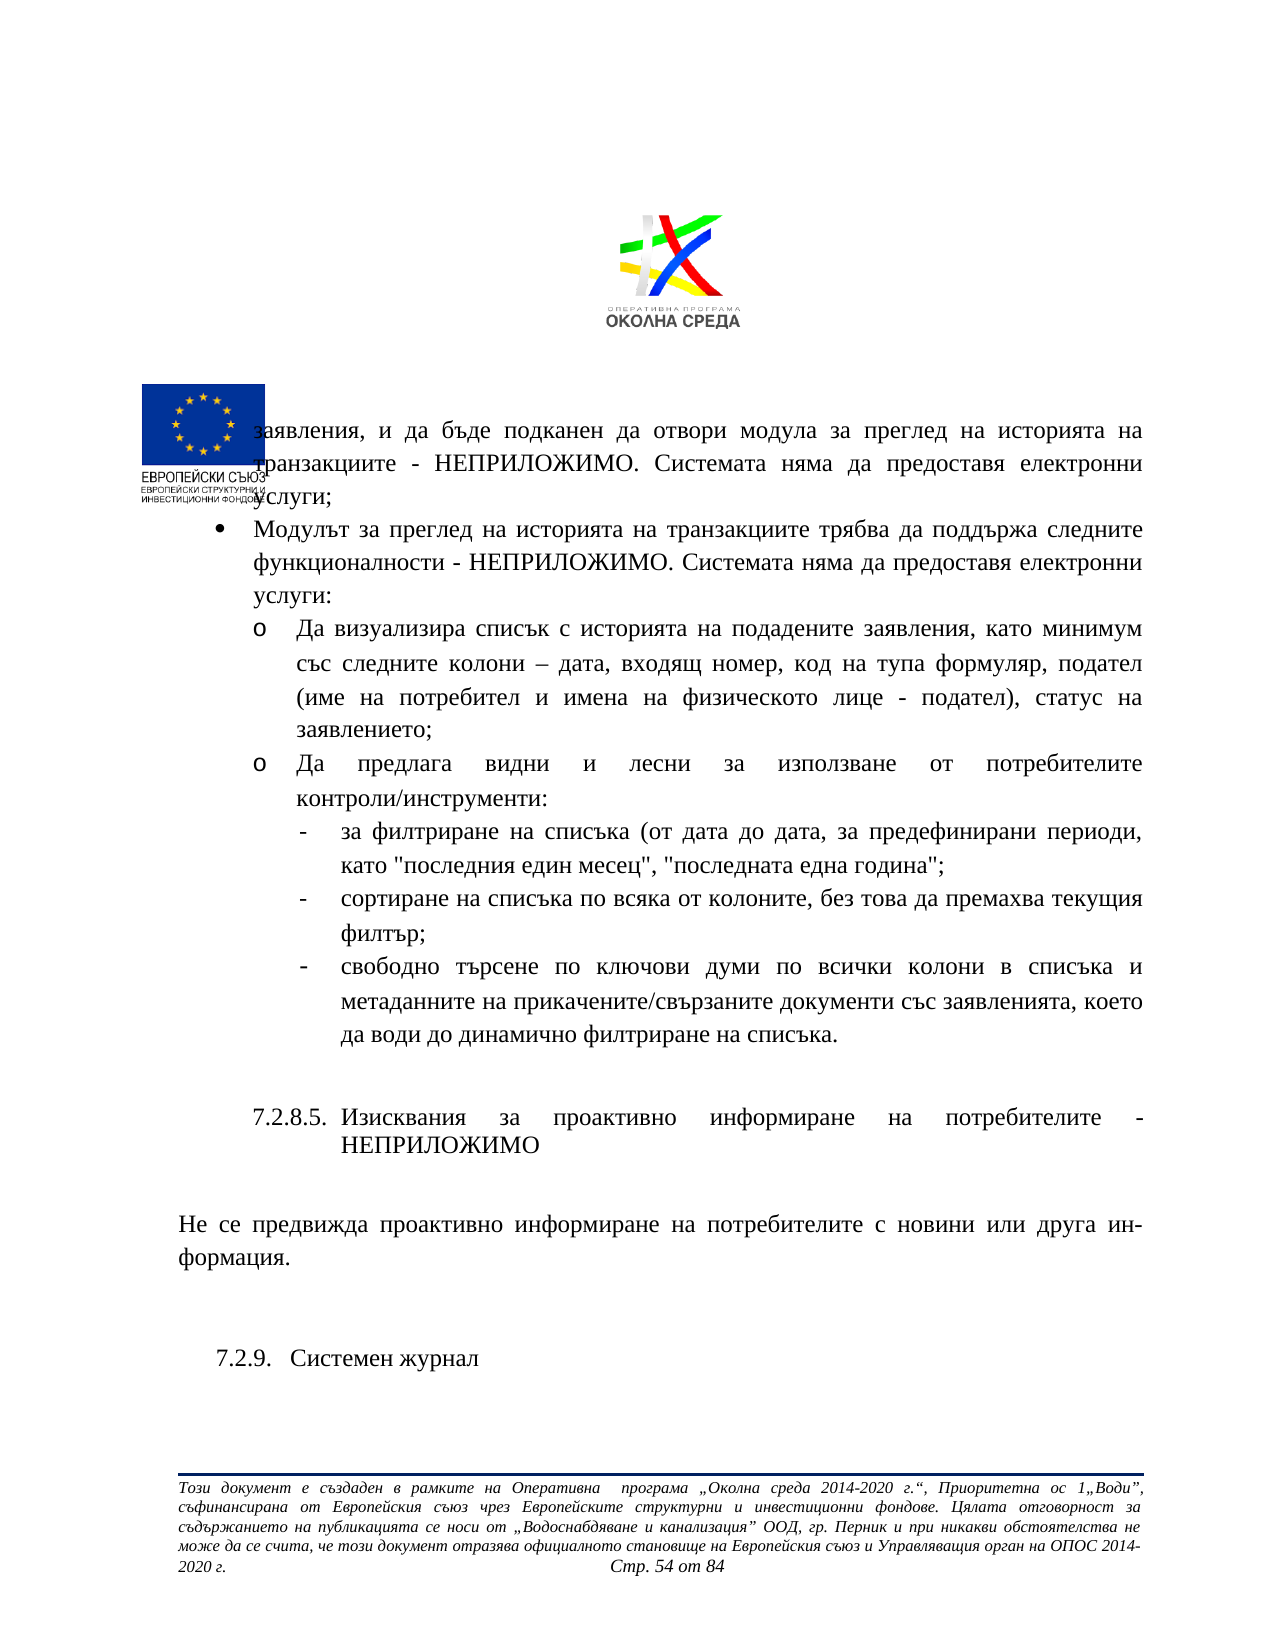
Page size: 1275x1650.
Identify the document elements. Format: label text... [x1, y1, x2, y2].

list Да визуализира списък с историята на подадените заявления, като минимум със следните колони – дата, входящ номер, код на тупа формуляр, подател (име на потребител и имена на физическото лице - подател), статус на заявлението; [252, 613, 1144, 743]
list за филтриране на списъка (от дата до дата, за предефинирани периоди, като "последния един месец", "последната една година"; [296, 816, 1144, 879]
list свободно търсене по ключови думи по всички колони в списъка и метаданните на прикачените/свързаните документи със заявленията, което да води до динамично филтриране на списъка. [296, 951, 1144, 1048]
list Да предлага видни и лесни за използване от потребителите контроли/инструменти: [252, 748, 1144, 811]
list Системен журнал [216, 1343, 1144, 1372]
list заявления, и да бъде подканен да отвори модула за преглед на историята на транзакциите - НЕПРИЛОЖИМО. Системата няма да предоставя електронни услуги; [216, 415, 1144, 510]
text Не се предвижда проактивно информиране на потребителите с новини или друга ин-формация. [178, 1209, 1144, 1271]
list Изисквания за проактивно информиране на потребителите - НЕПРИЛОЖИМО [252, 1102, 1144, 1159]
list сортиране на списъка по всяка от колоните, без това да премахва текущия филтър; [296, 883, 1144, 946]
list Модулът за преглед на историята на транзакциите трябва да поддържа следните функционалности - НЕПРИЛОЖИМО. Системата няма да предоставя електронни услуги: [216, 514, 1144, 609]
